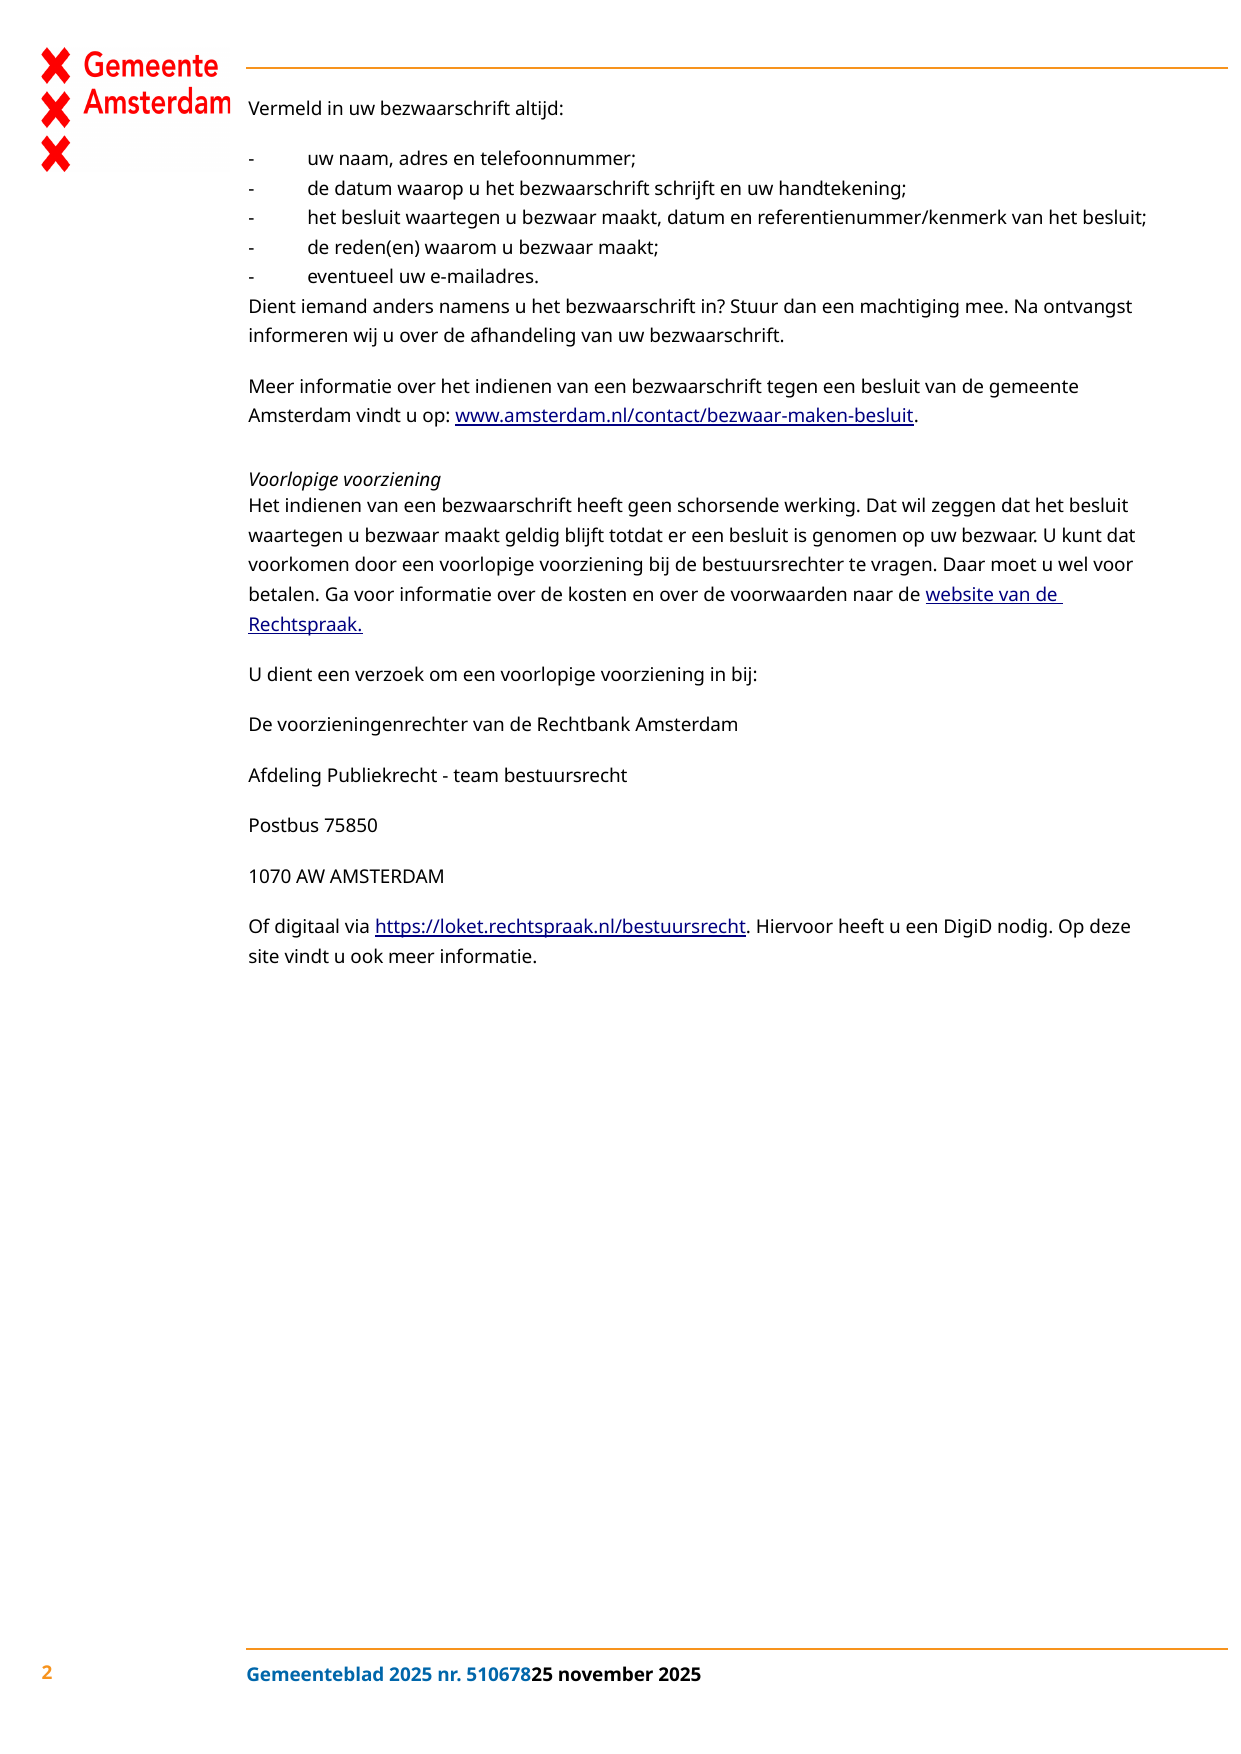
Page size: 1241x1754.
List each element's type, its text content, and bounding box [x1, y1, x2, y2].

list de datum waarop u het bezwaarschrift schrijft en uw handtekening; [248, 175, 1152, 201]
text Voorlopige voorziening [248, 467, 1152, 492]
list de reden(en) waarom u bezwaar maakt; [248, 234, 1152, 260]
text Afdeling Publiekrecht - team bestuursrecht [248, 762, 1152, 788]
list uw naam, adres en telefoonnummer; [248, 145, 1152, 171]
text Vermeld in uw bezwaarschrift altijd: [248, 95, 1152, 121]
text Of digitaal via https://loket.rechtspraak.nl/bestuursrecht. Hiervoor heeft u een DigiD nodig. Op deze site vindt u ook meer informatie. [248, 913, 1152, 968]
list eventueel uw e-mailadres. [248, 263, 1152, 289]
text Postbus 75850 [248, 812, 1152, 838]
list het besluit waartegen u bezwaar maakt, datum en referentienummer/kenmerk van het besluit; [248, 204, 1152, 230]
text De voorzieningenrechter van de Rechtbank Amsterdam [248, 712, 1152, 737]
picture [41, 47, 231, 172]
text Dient iemand anders namens u het bezwaarschrift in? Stuur dan een machtiging mee. Na ontvangst informeren wij u over de afhandeling van uw bezwaarschrift. [248, 293, 1152, 348]
text U dient een verzoek om een voorlopige voorziening in bij: [248, 661, 1152, 687]
text Meer informatie over het indienen van een bezwaarschrift tegen een besluit van de gemeente Amsterdam vindt u op: www.amsterdam.nl/contact/bezwaar-maken-besluit. [248, 373, 1152, 428]
text 1070 AW AMSTERDAM [248, 863, 1152, 888]
text Het indienen van een bezwaarschrift heeft geen schorsende werking. Dat wil zeggen dat het besluit waartegen u bezwaar maakt geldig blijft totdat er een besluit is genomen op uw bezwaar. U kunt dat voorkomen door een voorlopige voorziening bij de bestuursrechter te vragen. Daar moet u wel voor betalen. Ga voor informatie over de kosten en over de voorwaarden naar de website van de Rechtspraak. [248, 492, 1152, 636]
